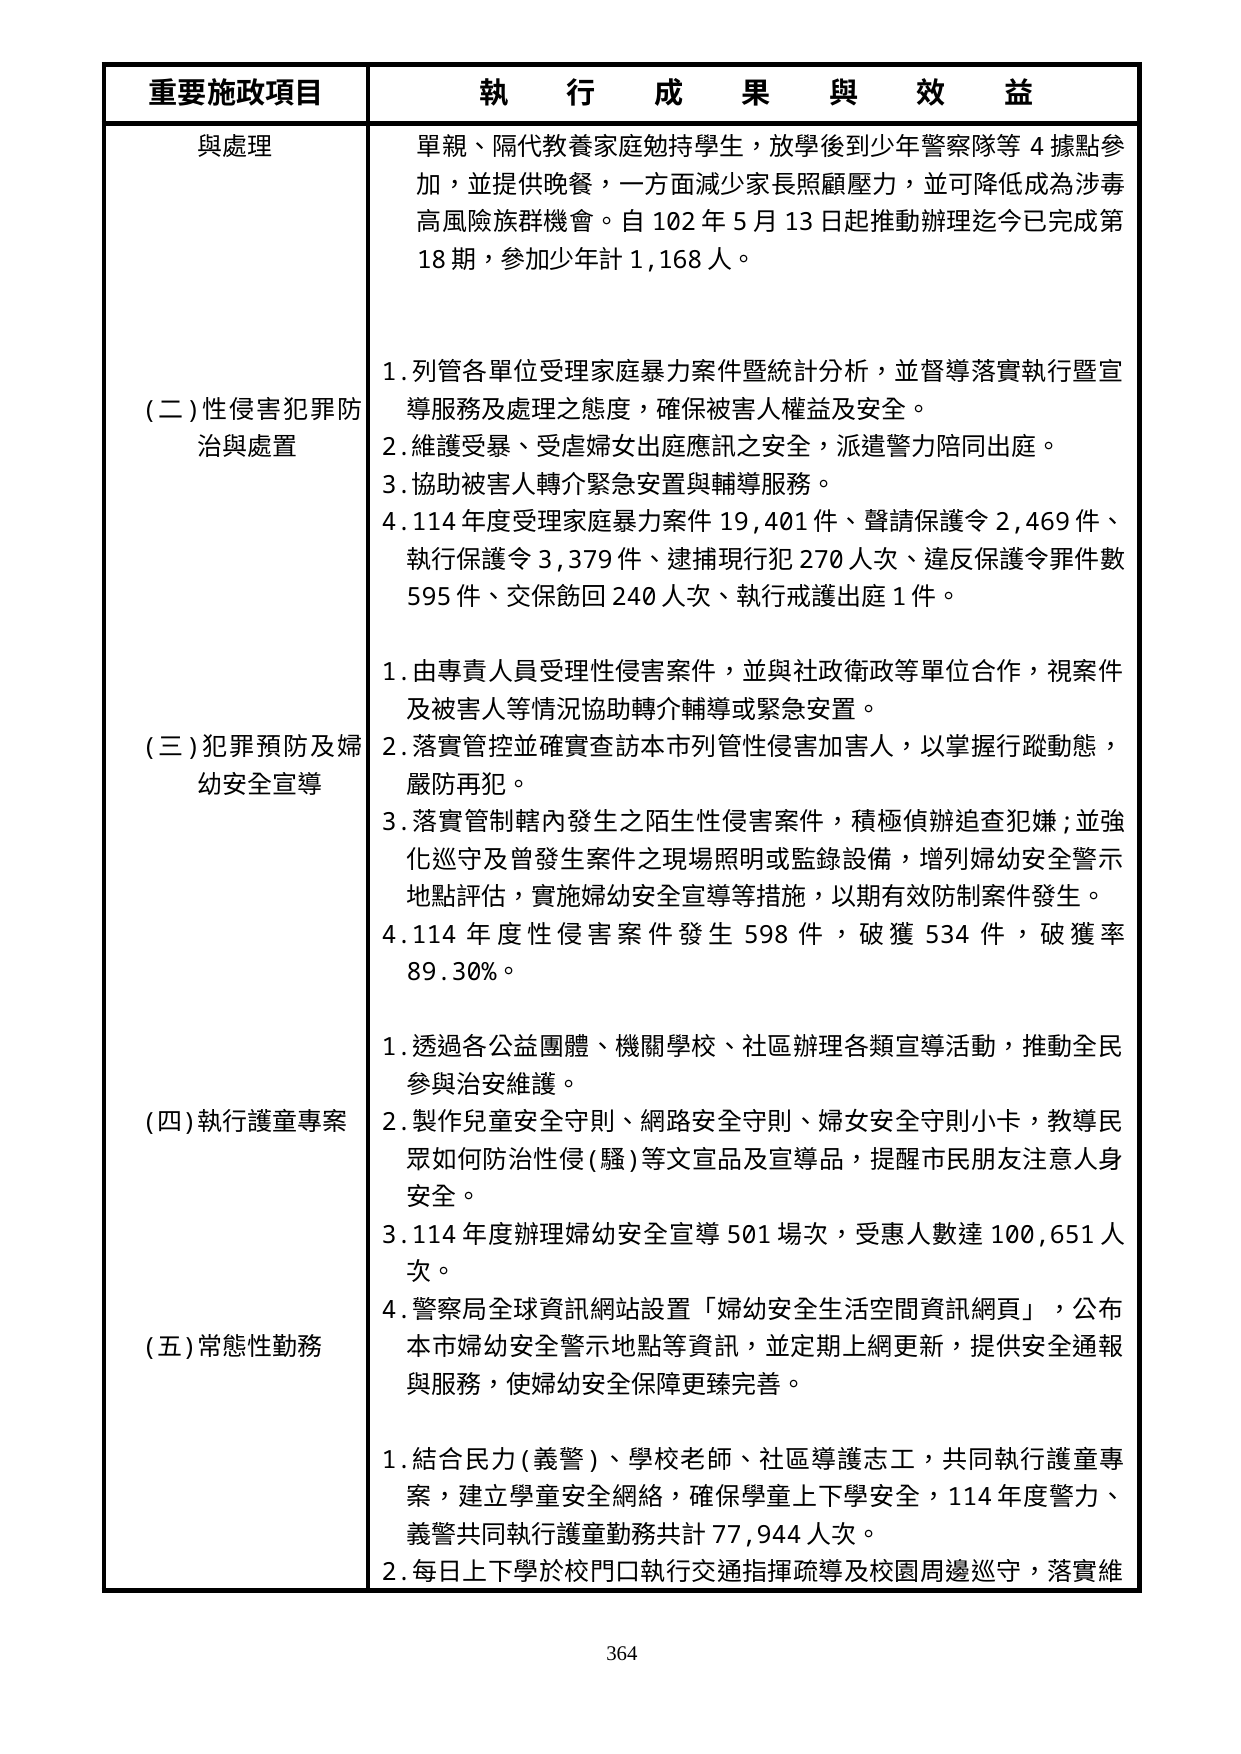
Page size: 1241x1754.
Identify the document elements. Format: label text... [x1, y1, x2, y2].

table_cell 單親、隔代教養家庭勉持學生，放學後到少年警察隊等4據點參加，並提供晚餐，一方面減少家長照顧壓力，並可降低成為涉毒高風險族群機會。自102年5月13日起推動辦理迄今已完成第18期，參加少年計1,168人。 1.列管各單位受理家庭暴力案件暨統計分析，並督導落實執行暨宣導服務及處理之態度，確保被害人權益及安全。 2.維護受暴、受虐婦女出庭應訊之安全，派遣警力陪同出庭。 3.協助被害人轉介緊急安置與輔導服務。 4.114年度受理家庭暴力案件19,401件、聲請保護令2,469件、執行保護令3,379件、逮捕現行犯270人次、違反保護令罪件數595件、交保飭回240人次、執行戒護出庭1件。 1.由專責人員受理性侵害案件，並與社政衛政等單位合作，視案件及被害人等情況協助轉介輔導或緊急安置。 2.落實管控並確實查訪本市列管性侵害加害人，以掌握行蹤動態，嚴防再犯。 3.落實管制轄內發生之陌生性侵害案件，積極偵辦追查犯嫌;並強化巡守及曾發生案件之現場照明或監錄設備，增列婦幼安全警示地點評估，實施婦幼安全宣導等措施，以期有效防制案件發生。 4.114年度性侵害案件發生598件，破獲534件，破獲率89.30%。 1.透過各公益團體、機關學校、社區辦理各類宣導活動，推動全民參與治安維護。 2.製作兒童安全守則、網路安全守則、婦女安全守則小卡，教導民眾如何防治性侵(騷)等文宣品及宣導品，提醒市民朋友注意人身安全。 3.114年度辦理婦幼安全宣導501場次，受惠人數達100,651人次。 4.警察局全球資訊網站設置「婦幼安全生活空間資訊網頁」，公布本市婦幼安全警示地點等資訊，並定期上網更新，提供安全通報與服務，使婦幼安全保障更臻完善。 1.結合民力(義警)、學校老師、社區導護志工，共同執行護童專案，建立學童安全網絡，確保學童上下學安全，114年度警力、義警共同執行護童勤務共計77,944人次。 2.每日上下學於校門口執行交通指揮疏導及校園周邊巡守，落實維 [370, 126, 1137, 1588]
table_header 執 行 成 果 與 效 益 [370, 67, 1137, 121]
table_header 重要施政項目 [106, 67, 366, 121]
table_cell 與處理 (二)性侵害犯罪防治與處置 (三)犯罪預防及婦幼安全宣導 (四)執行護童專案 (五)常態性勤務 [106, 126, 366, 1588]
